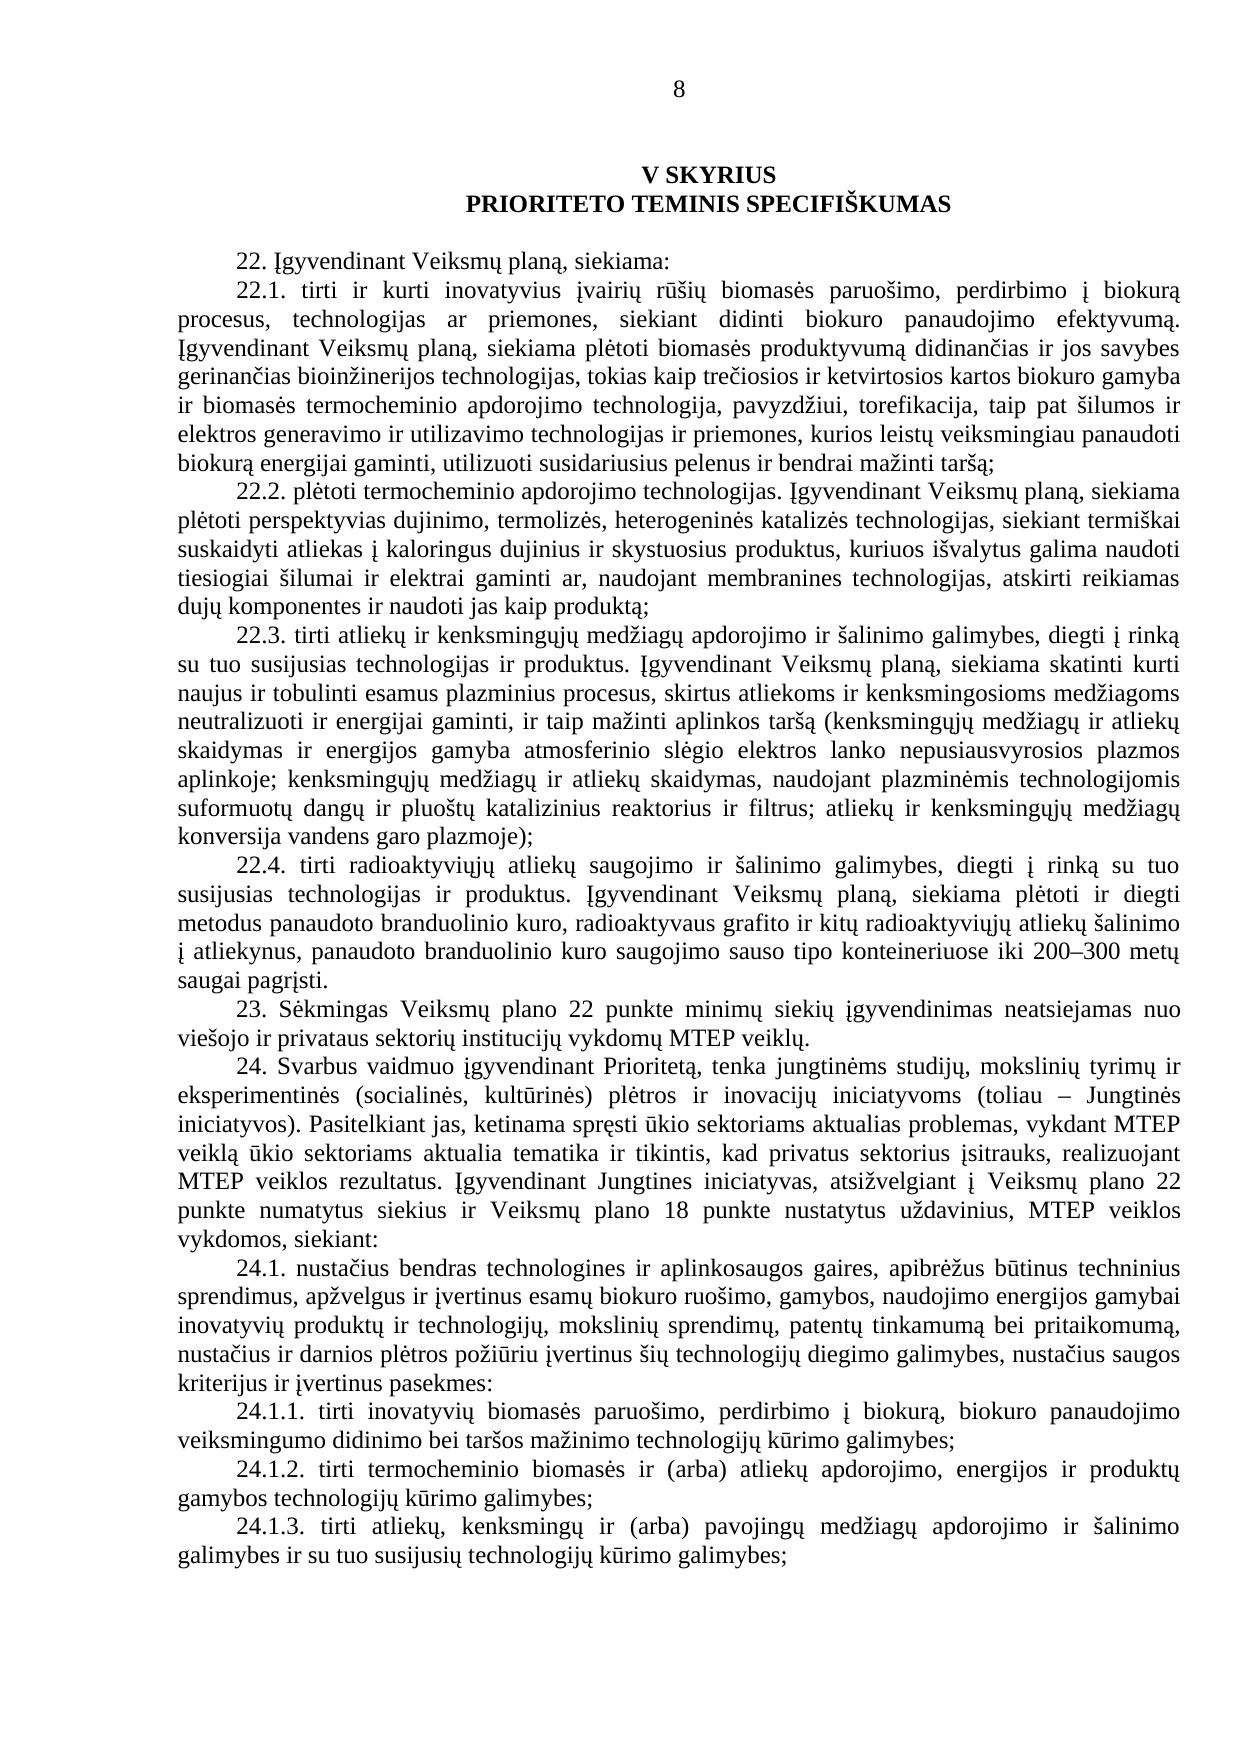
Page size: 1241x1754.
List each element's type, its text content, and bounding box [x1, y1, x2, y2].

text 24.1.1. tirti inovatyvių biomasės paruošimo, perdirbimo į biokurą, biokuro panaudojimo veiksmingumo didinimo bei taršos mažinimo technologijų kūrimo galimybes; [177, 1396, 1181, 1454]
text 22.2. plėtoti termocheminio apdorojimo technologijas. Įgyvendinant Veiksmų planą, siekiama plėtoti perspektyvias dujinimo, termolizės, heterogeninės katalizės technologijas, siekiant termiškai suskaidyti atliekas į kaloringus dujinius ir skystuosius produktus, kuriuos išvalytus galima naudoti tiesiogiai šilumai ir elektrai gaminti ar, naudojant membranines technologijas, atskirti reikiamas dujų komponentes ir naudoti jas kaip produktą; [177, 476, 1181, 620]
text 22.4. tirti radioaktyviųjų atliekų saugojimo ir šalinimo galimybes, diegti į rinką su tuo susijusias technologijas ir produktus. Įgyvendinant Veiksmų planą, siekiama plėtoti ir diegti metodus panaudoto branduolinio kuro, radioaktyvaus grafito ir kitų radioaktyviųjų atliekų šalinimo į atliekynus, panaudoto branduolinio kuro saugojimo sauso tipo konteineriuose iki 200–300 metų saugai pagrįsti. [177, 850, 1181, 994]
text 24.1.3. tirti atliekų, kenksmingų ir (arba) pavojingų medžiagų apdorojimo ir šalinimo galimybes ir su tuo susijusių technologijų kūrimo galimybes; [177, 1511, 1181, 1569]
text 23. Sėkmingas Veiksmų plano 22 punkte minimų siekių įgyvendinimas neatsiejamas nuo viešojo ir privataus sektorių institucijų vykdomų MTEP veiklų. [177, 994, 1181, 1051]
text 24. Svarbus vaidmuo įgyvendinant Prioritetą, tenka jungtinėms studijų, mokslinių tyrimų ir eksperimentinės (socialinės, kultūrinės) plėtros ir inovacijų iniciatyvoms (toliau – Jungtinės iniciatyvos). Pasitelkiant jas, ketinama spręsti ūkio sektoriams aktualias problemas, vykdant MTEP veiklą ūkio sektoriams aktualia tematika ir tikintis, kad privatus sektorius įsitrauks, realizuojant MTEP veiklos rezultatus. Įgyvendinant Jungtines iniciatyvas, atsižvelgiant į Veiksmų plano 22 punkte numatytus siekius ir Veiksmų plano 18 punkte nustatytus uždavinius, MTEP veiklos vykdomos, siekiant: [177, 1051, 1181, 1253]
text 22.3. tirti atliekų ir kenksmingųjų medžiagų apdorojimo ir šalinimo galimybes, diegti į rinką su tuo susijusias technologijas ir produktus. Įgyvendinant Veiksmų planą, siekiama skatinti kurti naujus ir tobulinti esamus plazminius procesus, skirtus atliekoms ir kenksmingosioms medžiagoms neutralizuoti ir energijai gaminti, ir taip mažinti aplinkos taršą (kenksmingųjų medžiagų ir atliekų skaidymas ir energijos gamyba atmosferinio slėgio elektros lanko nepusiausvyrosios plazmos aplinkoje; kenksmingųjų medžiagų ir atliekų skaidymas, naudojant plazminėmis technologijomis suformuotų dangų ir pluoštų katalizinius reaktorius ir filtrus; atliekų ir kenksmingųjų medžiagų konversija vandens garo plazmoje); [177, 620, 1181, 850]
text V SKYRIUS [177, 160, 1181, 189]
text 22. Įgyvendinant Veiksmų planą, siekiama: [177, 246, 1181, 275]
text PRIORITETO TEMINIS SPECIFIŠKUMAS [177, 189, 1181, 218]
text 22.1. tirti ir kurti inovatyvius įvairių rūšių biomasės paruošimo, perdirbimo į biokurą procesus, technologijas ar priemones, siekiant didinti biokuro panaudojimo efektyvumą. Įgyvendinant Veiksmų planą, siekiama plėtoti biomasės produktyvumą didinančias ir jos savybes gerinančias bioinžinerijos technologijas, tokias kaip trečiosios ir ketvirtosios kartos biokuro gamyba ir biomasės termocheminio apdorojimo technologija, pavyzdžiui, torefikacija, taip pat šilumos ir elektros generavimo ir utilizavimo technologijas ir priemones, kurios leistų veiksmingiau panaudoti biokurą energijai gaminti, utilizuoti susidariusius pelenus ir bendrai mažinti taršą; [177, 275, 1181, 476]
text 24.1. nustačius bendras technologines ir aplinkosaugos gaires, apibrėžus būtinus techninius sprendimus, apžvelgus ir įvertinus esamų biokuro ruošimo, gamybos, naudojimo energijos gamybai inovatyvių produktų ir technologijų, mokslinių sprendimų, patentų tinkamumą bei pritaikomumą, nustačius ir darnios plėtros požiūriu įvertinus šių technologijų diegimo galimybes, nustačius saugos kriterijus ir įvertinus pasekmes: [177, 1253, 1181, 1396]
text 24.1.2. tirti termocheminio biomasės ir (arba) atliekų apdorojimo, energijos ir produktų gamybos technologijų kūrimo galimybes; [177, 1454, 1181, 1511]
